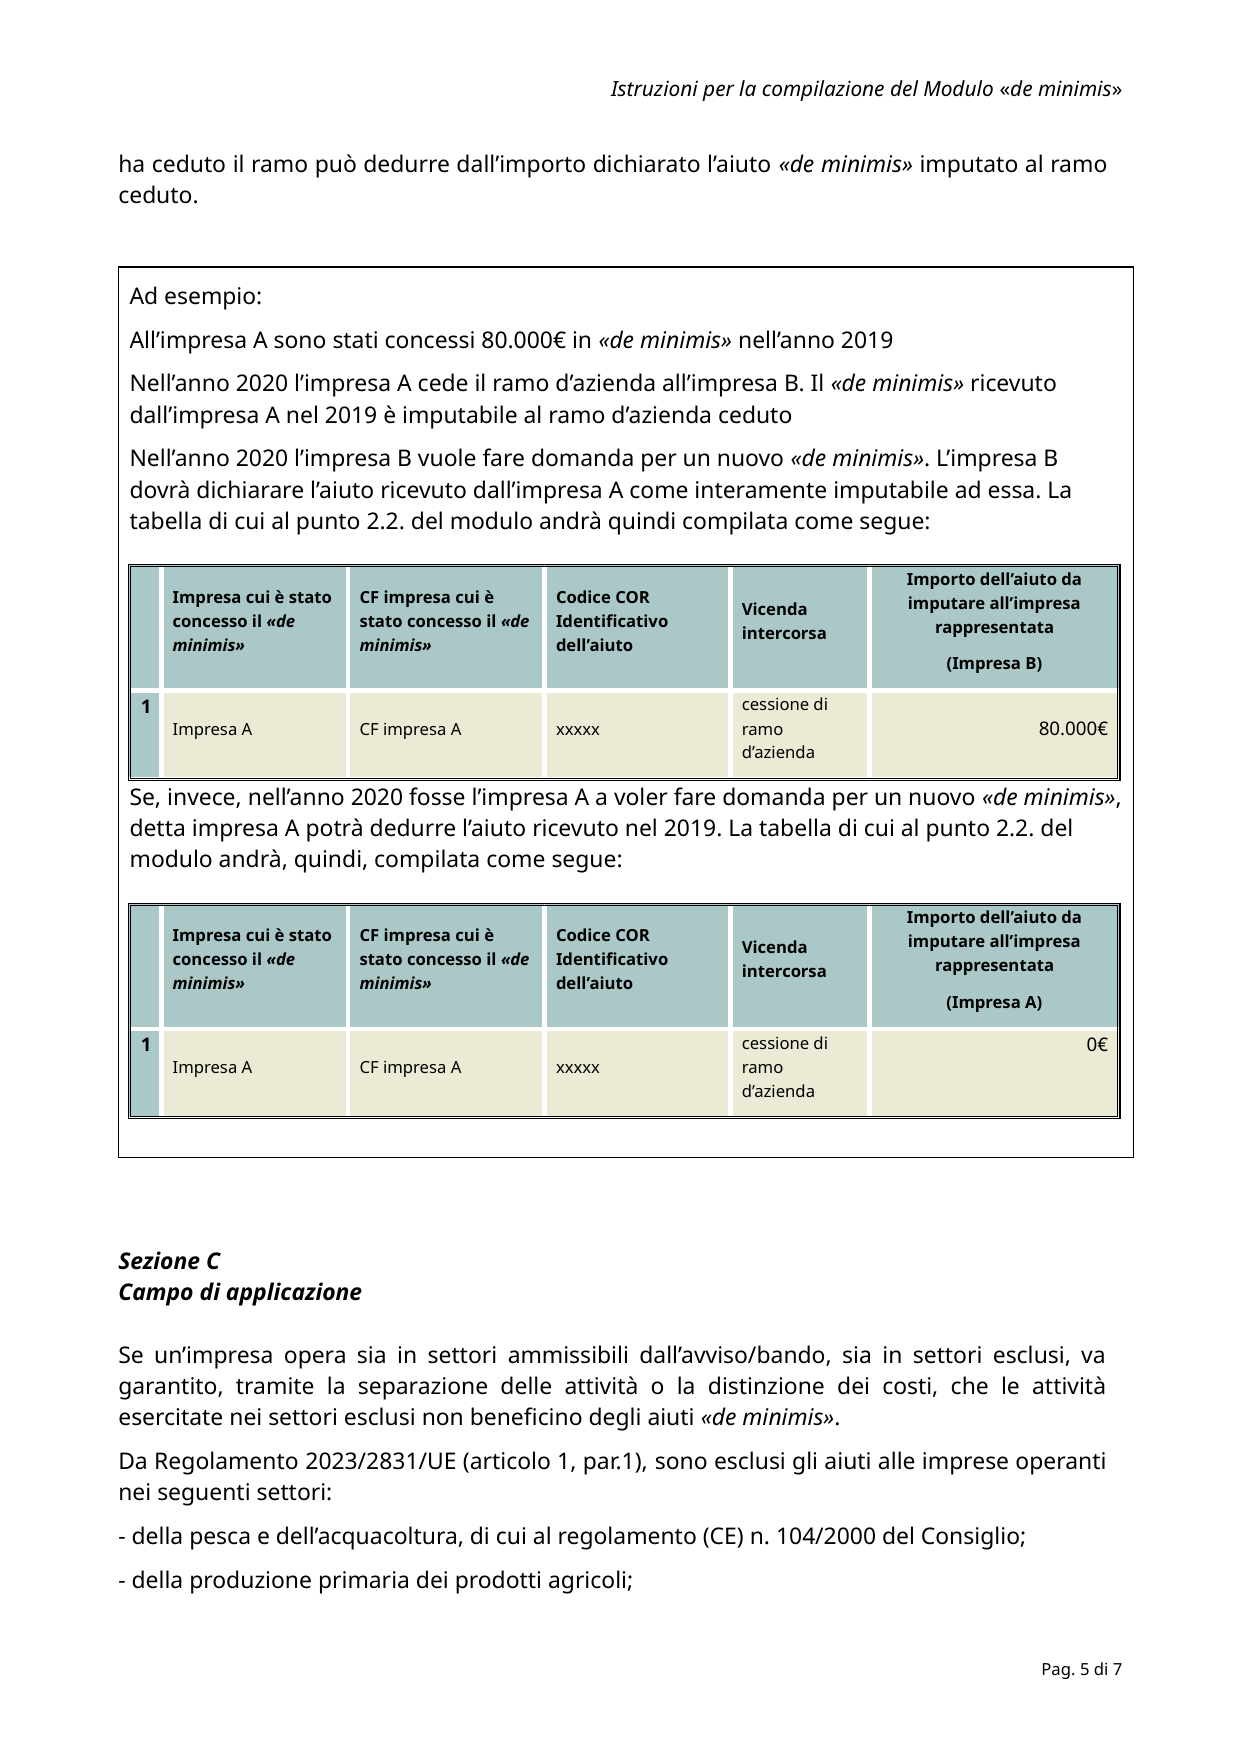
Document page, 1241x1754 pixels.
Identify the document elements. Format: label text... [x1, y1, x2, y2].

table_header Vicenda intercorsa [733, 567, 867, 688]
table_cell 1 [131, 1031, 159, 1116]
text - della pesca e dell’acquacoltura, di cui al regolamento (CE) n. 104/2000 del Consiglio; [118, 1520, 1107, 1551]
table_header CF impresa cui è stato concesso il «de minimis» [350, 906, 542, 1027]
table_cell Impresa A [164, 693, 346, 777]
text - della produzione primaria dei prodotti agricoli; [118, 1564, 1107, 1595]
table_header Importo dell’aiuto da imputare all’impresa rappresentata (Impresa B) [872, 567, 1117, 688]
table_header Vicenda intercorsa [733, 906, 867, 1027]
table_header Importo dell’aiuto da imputare all’impresa rappresentata (Impresa A) [872, 906, 1117, 1027]
table_header CF impresa cui è stato concesso il «de minimis» [350, 567, 542, 688]
text Sezione C [118, 1245, 1107, 1276]
table_header Codice COR Identificativo dell’aiuto [547, 567, 728, 688]
table_cell CF impresa A [350, 1031, 542, 1116]
table_header [131, 906, 159, 1027]
table_header Impresa cui è stato concesso il «de minimis» [164, 567, 346, 688]
table_cell 80.000€ [872, 693, 1117, 777]
table_cell 0€ [872, 1031, 1117, 1116]
table_header Impresa cui è stato concesso il «de minimis» [164, 906, 346, 1027]
text Se un’impresa opera sia in settori ammissibili dall’avviso/bando, sia in settori esclusi, va garantito, tramite la separazione delle attività o la distinzione dei costi, che le attività esercitate nei settori esclusi non beneficino degli aiuti «de minimis». [118, 1339, 1107, 1433]
table_header [131, 567, 159, 688]
table_cell CF impresa A [350, 693, 542, 777]
table_cell 1 [131, 693, 159, 777]
table_header Ad esempio: All’impresa A sono stati concessi 80.000€ in «de minimis» nell’anno 2019 Nell’anno 2020 l’impresa A cede il ramo d’azienda all’impresa B. Il «de minimis» ricevuto dall’impresa A nel 2019 è imputabile al ramo d’azienda ceduto Nell’anno 2020 l’impresa B vuole fare domanda per un nuovo «de minimis». L’impresa B dovrà dichiarare l’aiuto ricevuto dall’impresa A come interamente imputabile ad essa. La tabella di cui al punto 2.2. del modulo andrà quindi compilata come segue: Se, invece, nell’anno 2020 fosse l’impresa A a voler fare domanda per un nuovo «de minimis», detta impresa A potrà dedurre l’aiuto ricevuto nel 2019. La tabella di cui al punto 2.2. del modulo andrà, quindi, compilata come segue: [119, 268, 1133, 1157]
text Campo di applicazione [118, 1276, 1107, 1308]
table_cell cessione di ramo d’azienda [733, 693, 867, 777]
table_cell xxxxx [547, 1031, 728, 1116]
table_cell cessione di ramo d’azienda [733, 1031, 867, 1116]
table_header Codice COR Identificativo dell’aiuto [547, 906, 728, 1027]
table_cell xxxxx [547, 693, 728, 777]
text Da Regolamento 2023/2831/UE (articolo 1, par.1), sono esclusi gli aiuti alle imprese operanti nei seguenti settori: [118, 1445, 1107, 1508]
table_cell Impresa A [164, 1031, 346, 1116]
text ha ceduto il ramo può dedurre dall’importo dichiarato l’aiuto «de minimis» imputato al ramo ceduto. [118, 148, 1107, 210]
